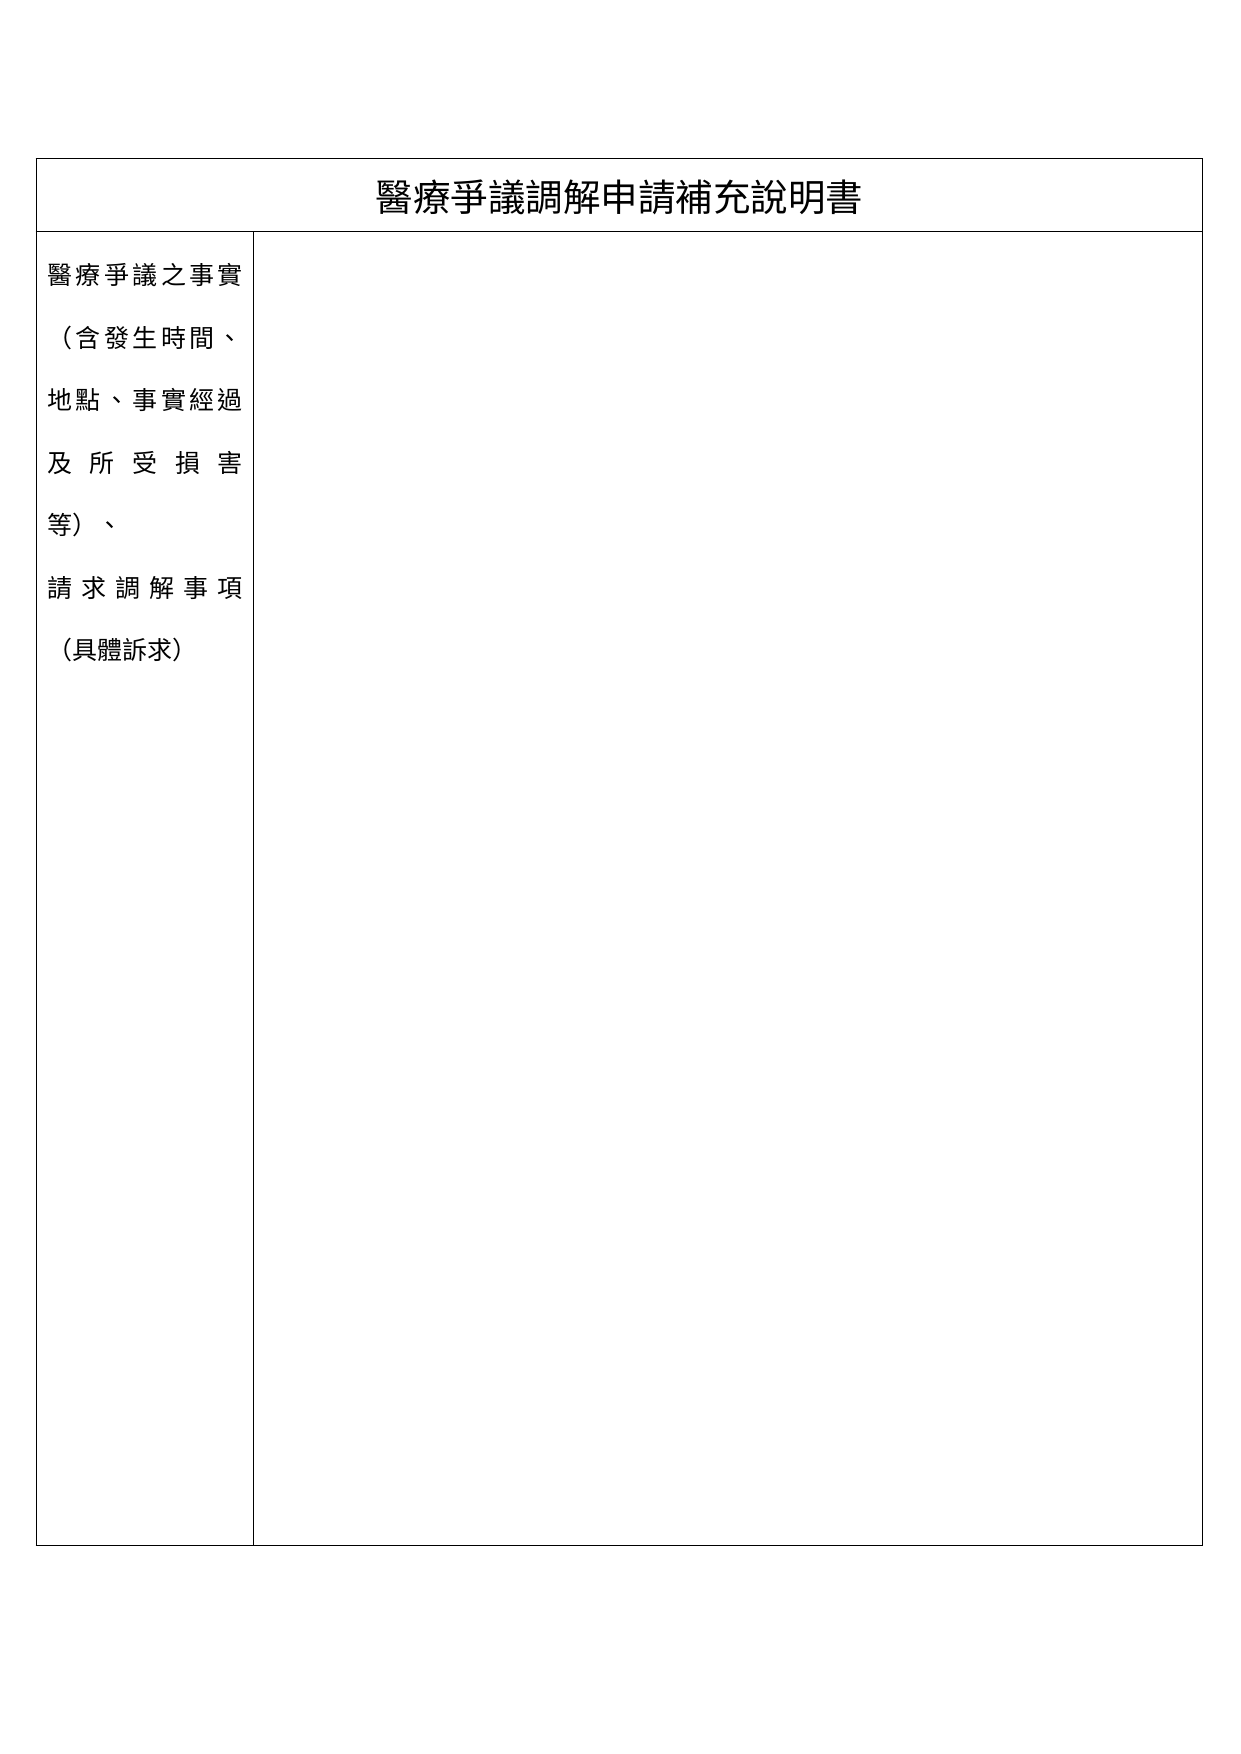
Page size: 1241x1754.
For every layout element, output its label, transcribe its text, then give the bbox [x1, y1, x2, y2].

table_cell 醫療爭議之事實（含發生時間、地點、事實經過及所受損害等）、 請求調解事項（具體訴求） [37, 232, 253, 1544]
table_cell [254, 232, 1202, 1544]
table_header 醫療爭議調解申請補充說明書 [37, 159, 1202, 231]
